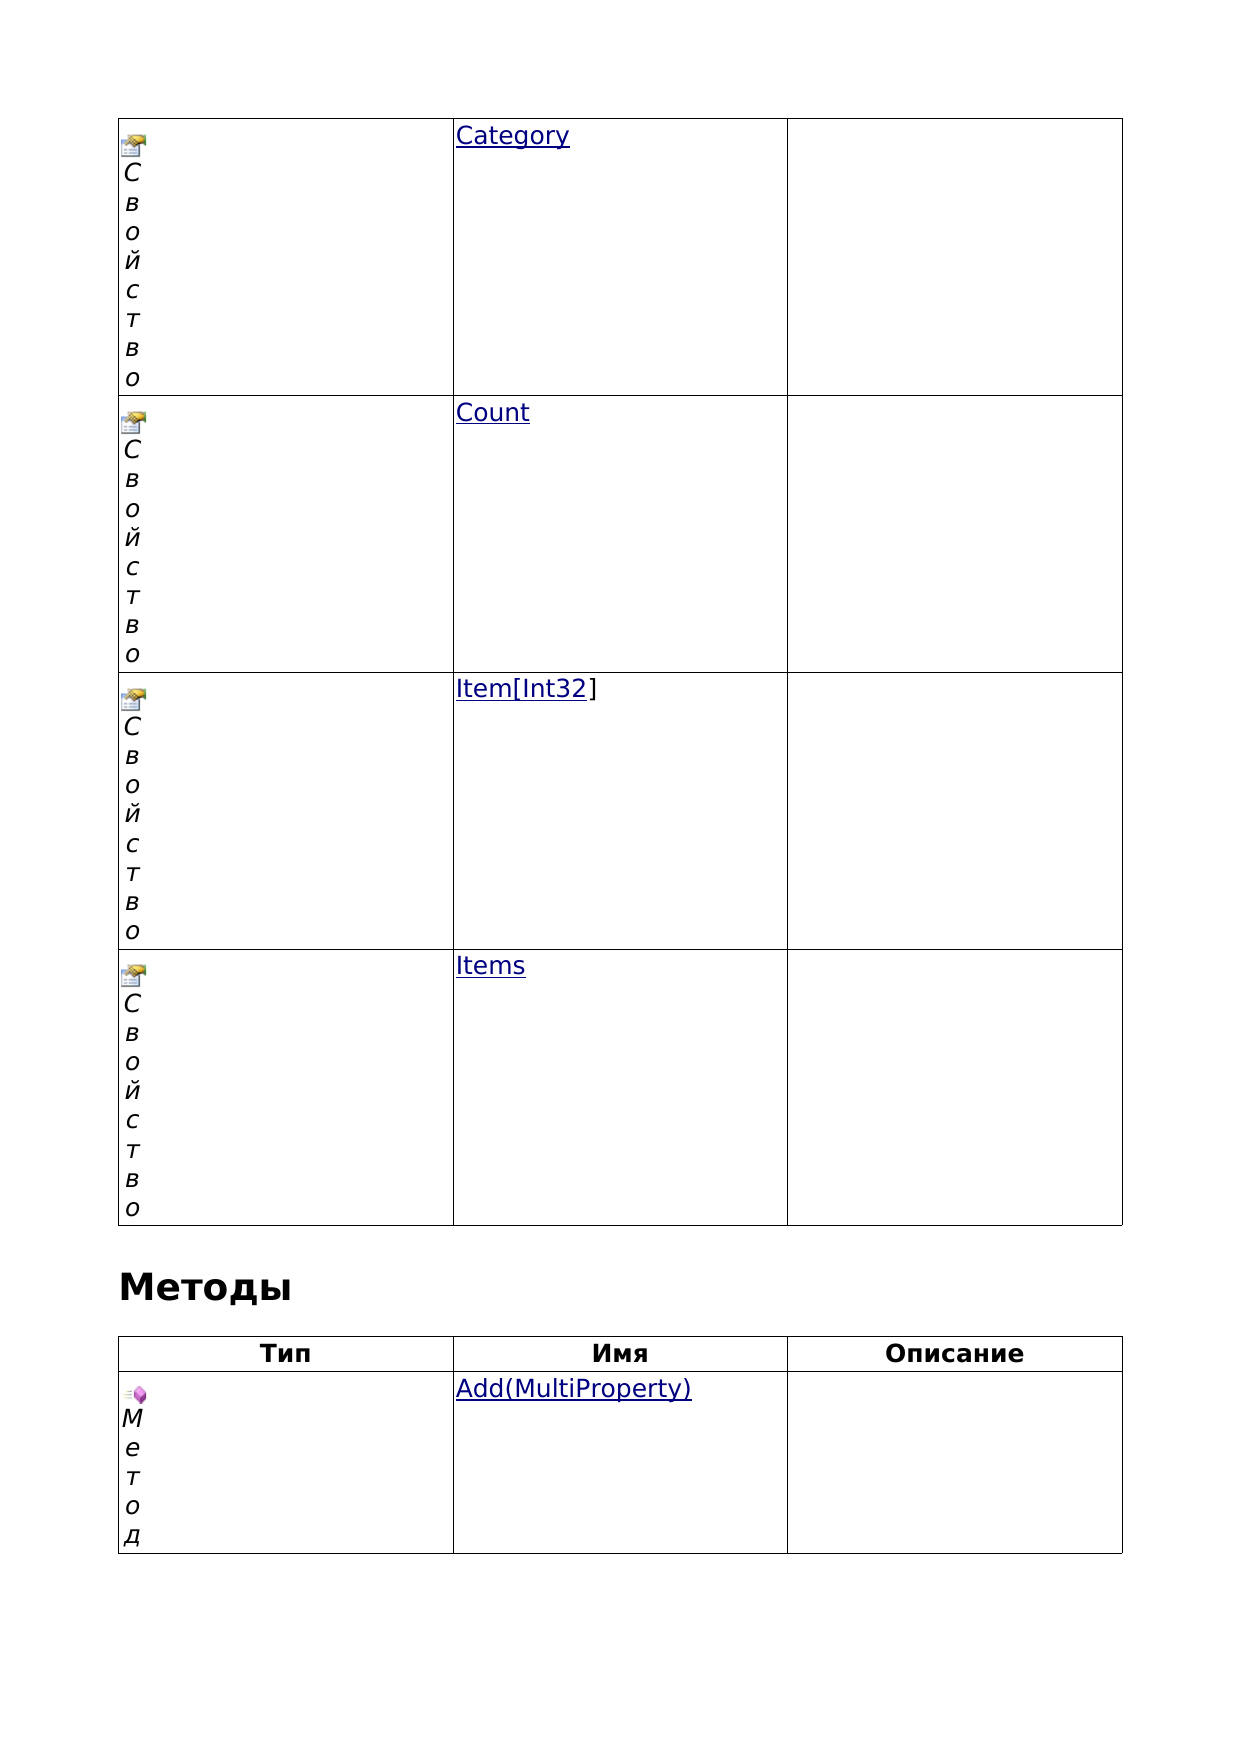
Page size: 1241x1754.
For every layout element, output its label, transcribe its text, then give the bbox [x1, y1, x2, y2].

table_cell Add(MultiProperty) [454, 1372, 787, 1553]
table_cell [119, 950, 453, 1225]
picture [121, 133, 147, 159]
table_cell [788, 673, 1122, 948]
table_cell Count [454, 396, 787, 672]
table_cell [119, 396, 453, 672]
picture [121, 963, 147, 989]
subtitle Методы [118, 1265, 1122, 1309]
table_cell [119, 1372, 453, 1553]
table_cell Item[Int32] [454, 673, 787, 948]
table_cell [788, 396, 1122, 672]
picture [121, 410, 147, 436]
table_header Тип [119, 1337, 453, 1371]
table_cell [788, 1372, 1122, 1553]
table_header Описание [788, 1337, 1122, 1371]
picture [121, 687, 147, 713]
table_cell [788, 119, 1122, 395]
table_cell Category [454, 119, 787, 395]
table_cell [119, 673, 453, 948]
table_header Имя [454, 1337, 787, 1371]
table_cell [788, 950, 1122, 1225]
table_cell Items [454, 950, 787, 1225]
table_cell [119, 119, 453, 395]
picture [121, 1386, 147, 1404]
